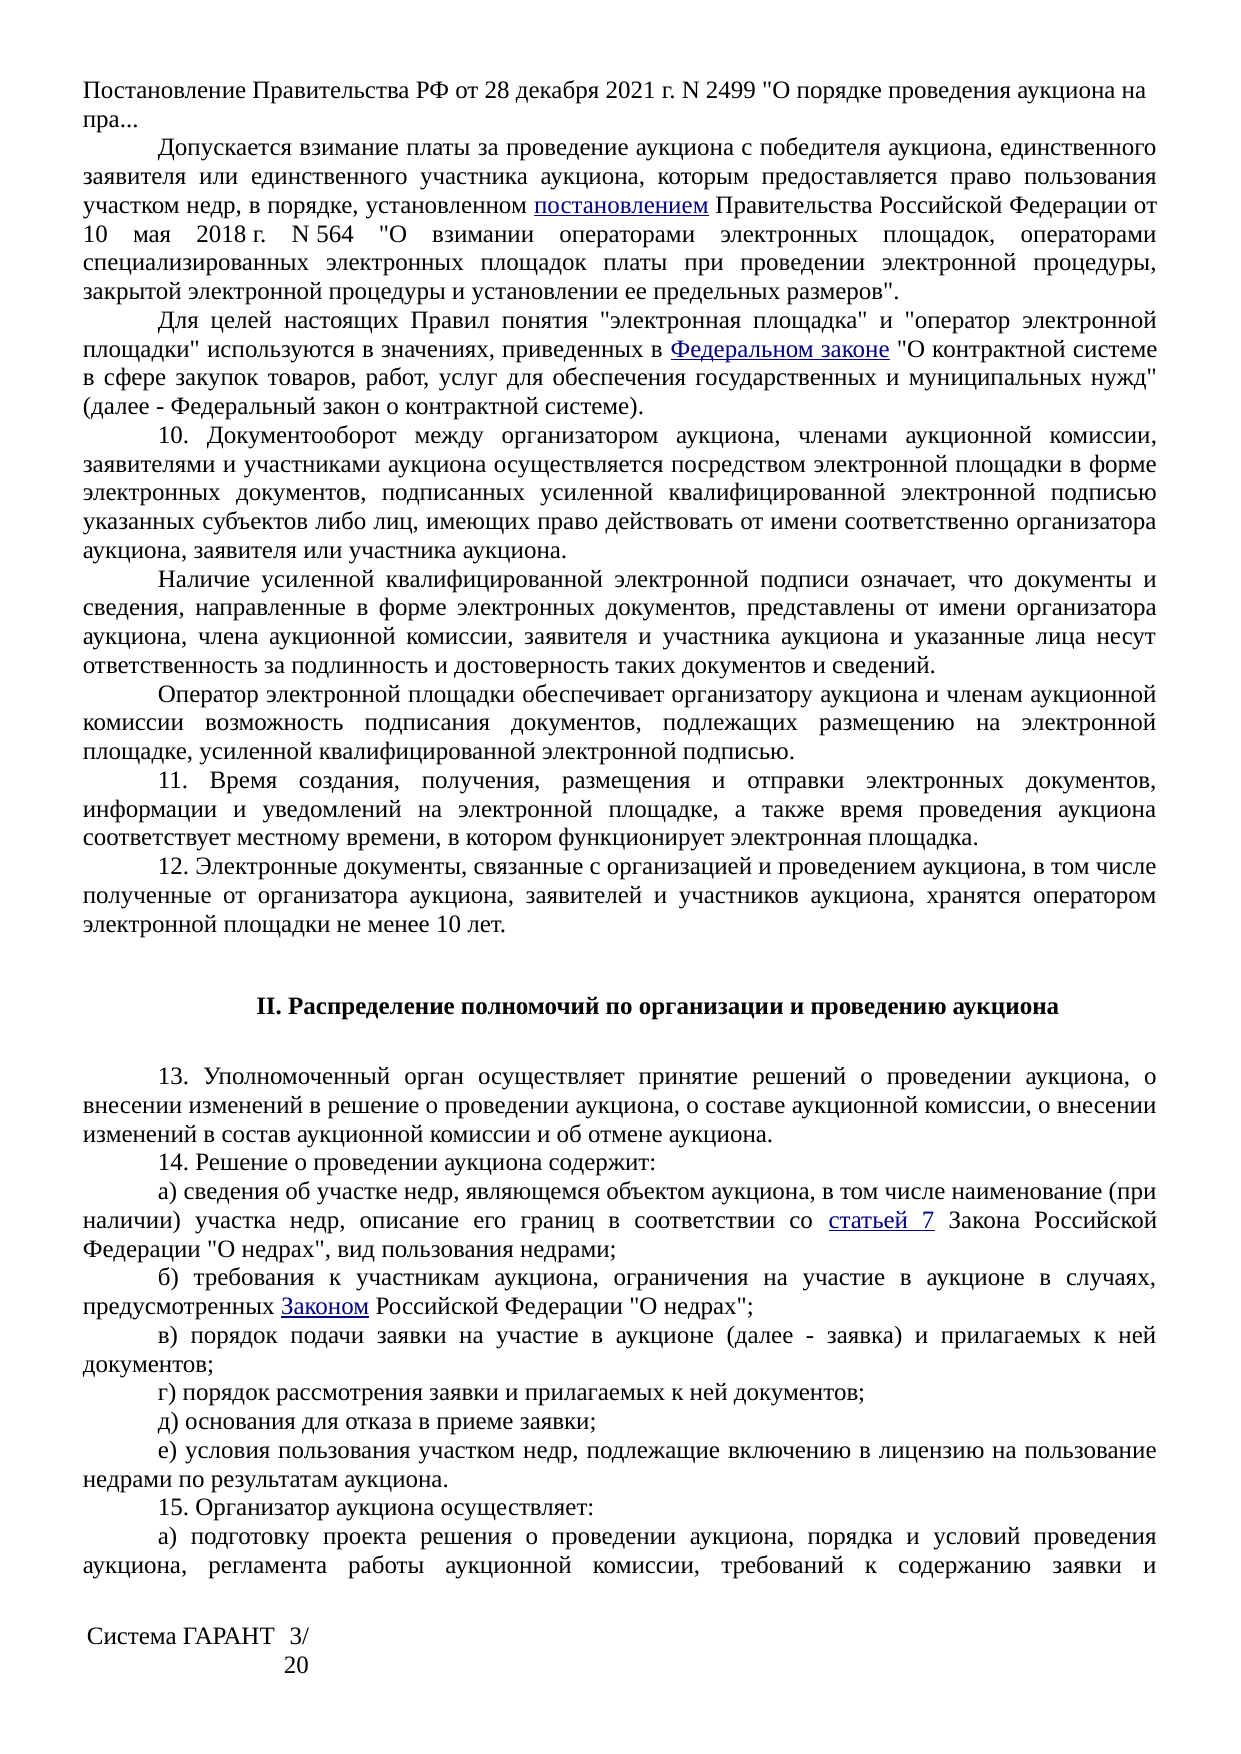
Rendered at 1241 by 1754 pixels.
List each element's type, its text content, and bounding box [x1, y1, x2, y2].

text 15. Организатор аукциона осуществляет: [83, 1492, 1157, 1521]
text 12. Электронные документы, связанные с организацией и проведением аукциона, в том числе полученные от организатора аукциона, заявителей и участников аукциона, хранятся оператором электронной площадки не менее 10 лет. [83, 851, 1157, 937]
text г) порядок рассмотрения заявки и прилагаемых к ней документов; [83, 1377, 1157, 1406]
text Для целей настоящих Правил понятия "электронная площадка" и "оператор электронной площадки" используются в значениях, приведенных в Федеральном законе "О контрактной системе в сфере закупок товаров, работ, услуг для обеспечения государственных и муниципальных нужд" (далее - Федеральный закон о контрактной системе). [83, 305, 1157, 420]
text 10. Документооборот между организатором аукциона, членами аукционной комиссии, заявителями и участниками аукциона осуществляется посредством электронной площадки в форме электронных документов, подписанных усиленной квалифицированной электронной подписью указанных субъектов либо лиц, имеющих право действовать от имени соответственно организатора аукциона, заявителя или участника аукциона. [83, 420, 1157, 564]
text Оператор электронной площадки обеспечивает организатору аукциона и членам аукционной комиссии возможность подписания документов, подлежащих размещению на электронной площадке, усиленной квалифицированной электронной подписью. [83, 679, 1157, 765]
text Допускается взимание платы за проведение аукциона с победителя аукциона, единственного заявителя или единственного участника аукциона, которым предоставляется право пользования участком недр, в порядке, установленном постановлением Правительства Российской Федерации от 10 мая 2018 г. N 564 "О взимании операторами электронных площадок, операторами специализированных электронных площадок платы при проведении электронной процедуры, закрытой электронной процедуры и установлении ее предельных размеров". [83, 132, 1157, 305]
text б) требования к участникам аукциона, ограничения на участие в аукционе в случаях, предусмотренных Законом Российской Федерации "О недрах"; [83, 1262, 1157, 1320]
text а) сведения об участке недр, являющемся объектом аукциона, в том числе наименование (при наличии) участка недр, описание его границ в соответствии со статьей 7 Закона Российской Федерации "О недрах", вид пользования недрами; [83, 1176, 1157, 1262]
text в) порядок подачи заявки на участие в аукционе (далее - заявка) и прилагаемых к ней документов; [83, 1320, 1157, 1377]
text Наличие усиленной квалифицированной электронной подписи означает, что документы и сведения, направленные в форме электронных документов, представлены от имени организатора аукциона, члена аукционной комиссии, заявителя и участника аукциона и указанные лица несут ответственность за подлинность и достоверность таких документов и сведений. [83, 564, 1157, 679]
text 11. Время создания, получения, размещения и отправки электронных документов, информации и уведомлений на электронной площадке, а также время проведения аукциона соответствует местному времени, в котором функционирует электронная площадка. [83, 765, 1157, 851]
text 13. Уполномоченный орган осуществляет принятие решений о проведении аукциона, о внесении изменений в решение о проведении аукциона, о составе аукционной комиссии, о внесении изменений в состав аукционной комиссии и об отмене аукциона. [83, 1061, 1157, 1147]
subtitle II. Распределение полномочий по организации и проведению аукциона [83, 991, 1157, 1020]
text 14. Решение о проведении аукциона содержит: [83, 1147, 1157, 1176]
text е) условия пользования участком недр, подлежащие включению в лицензию на пользование недрами по результатам аукциона. [83, 1435, 1157, 1492]
text д) основания для отказа в приеме заявки; [83, 1406, 1157, 1435]
text а) подготовку проекта решения о проведении аукциона, порядка и условий проведения аукциона, регламента работы аукционной комиссии, требований к содержанию заявки и [83, 1521, 1157, 1579]
